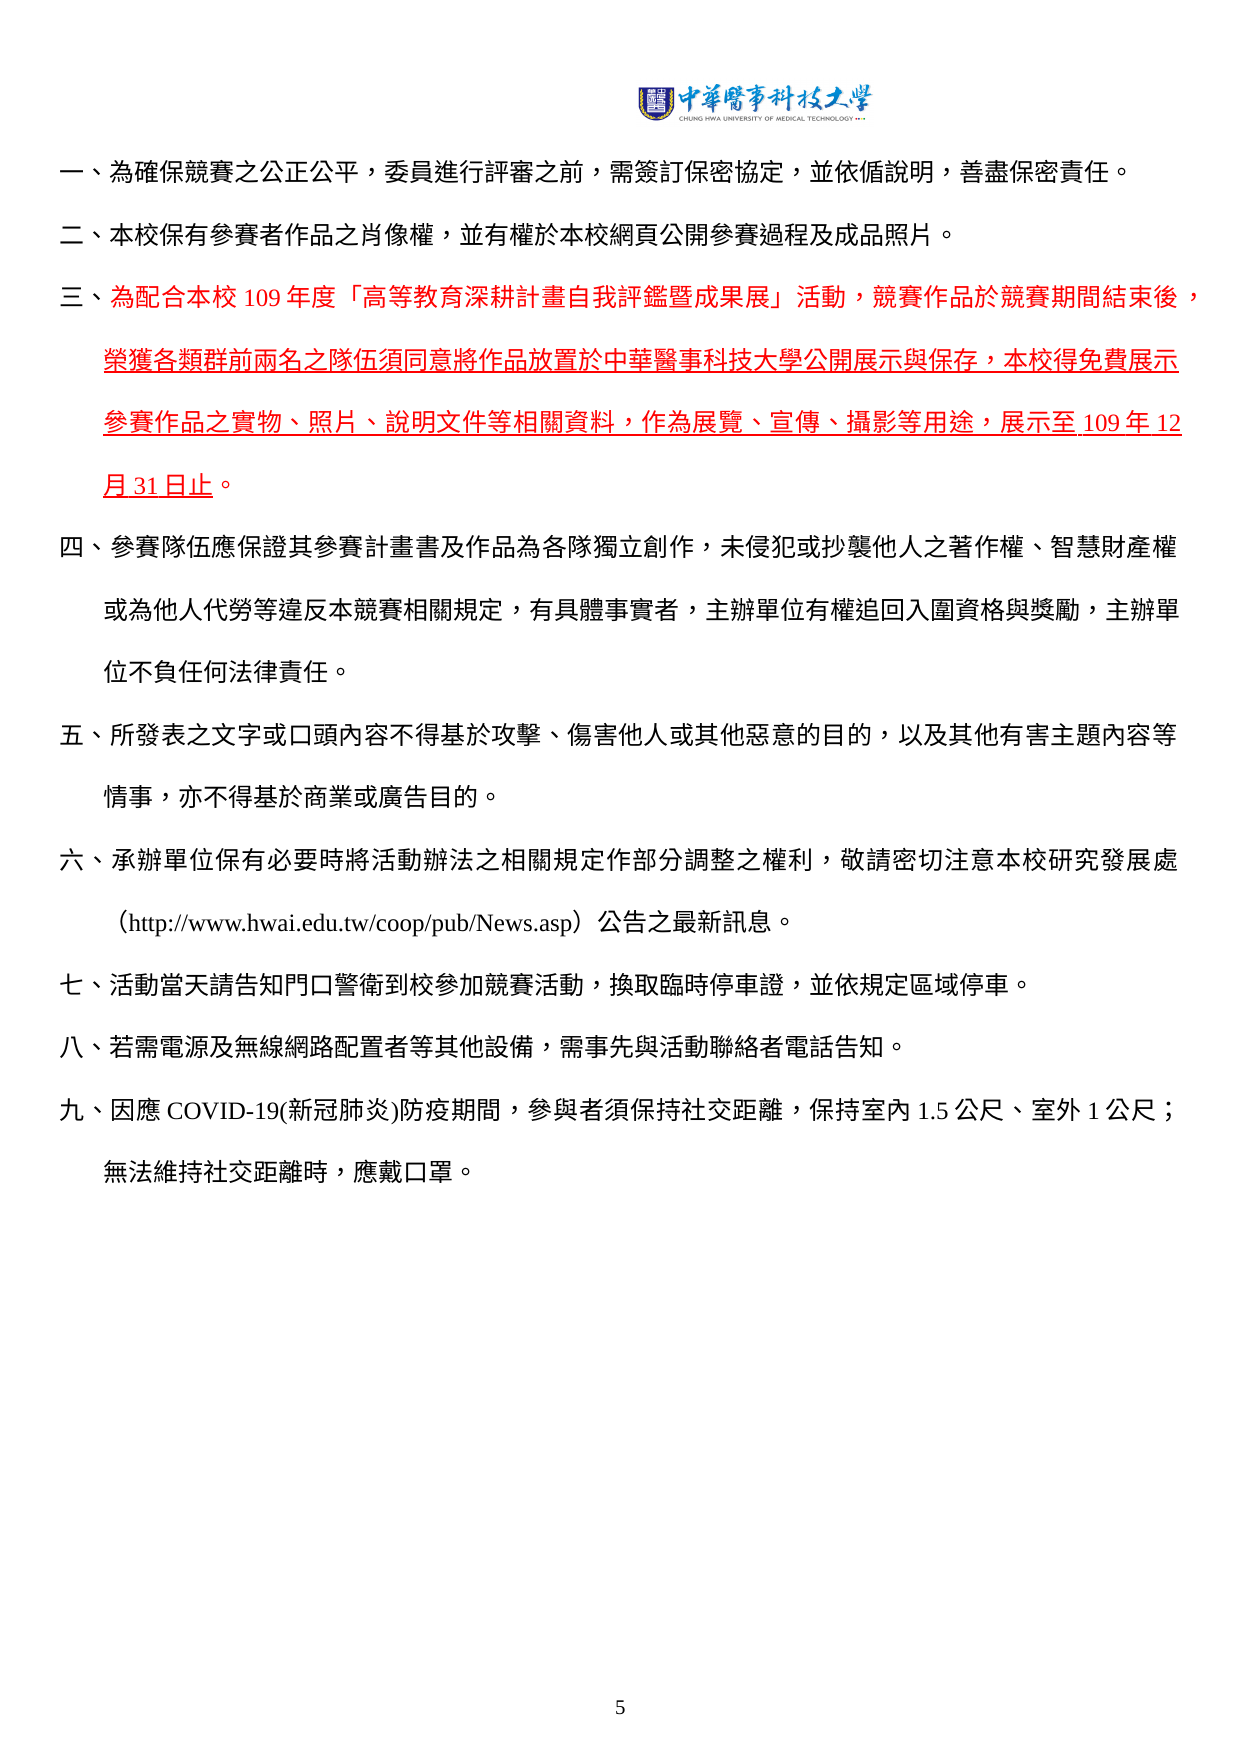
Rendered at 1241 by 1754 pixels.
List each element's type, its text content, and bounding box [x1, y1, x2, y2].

text 二、本校保有參賽者作品之肖像權，並有權於本校網頁公開參賽過程及成品照片。 [59, 192, 1181, 254]
text 八、若需電源及無線網路配置者等其他設備，需事先與活動聯絡者電話告知。 [59, 1004, 1181, 1067]
text 七、活動當天請告知門口警衛到校參加競賽活動，換取臨時停車證，並依規定區域停車。 [59, 942, 1181, 1004]
text 六、承辦單位保有必要時將活動辦法之相關規定作部分調整之權利，敬請密切注意本校研究發展處（http://www.hwai.edu.tw/coop/pub/News.asp）公告之最新訊息。 [59, 817, 1181, 942]
text 五、所發表之文字或口頭內容不得基於攻擊、傷害他人或其他惡意的目的，以及其他有害主題內容等情事，亦不得基於商業或廣告目的。 [59, 692, 1181, 817]
text 一、為確保競賽之公正公平，委員進行評審之前，需簽訂保密協定，並依偱說明，善盡保密責任。 [59, 129, 1181, 192]
text 九、因應COVID-19(新冠肺炎)防疫期間，參與者須保持社交距離，保持室內1.5公尺、室外1公尺；無法維持社交距離時，應戴口罩。 [59, 1067, 1181, 1192]
text 四、參賽隊伍應保證其參賽計畫書及作品為各隊獨立創作，未侵犯或抄襲他人之著作權、智慧財產權或為他人代勞等違反本競賽相關規定，有具體事實者，主辦單位有權追回入圍資格與獎勵，主辦單位不負任何法律責任。 [59, 504, 1181, 692]
text 三、為配合本校109年度「高等教育深耕計畫自我評鑑暨成果展」活動，競賽作品於競賽期間結束後，榮獲各類群前兩名之隊伍須同意將作品放置於中華醫事科技大學公開展示與保存，本校得免費展示參賽作品之實物、照片、說明文件等相關資料，作為展覽、宣傳、攝影等用途，展示至109年12月31日止。 [59, 254, 1181, 504]
